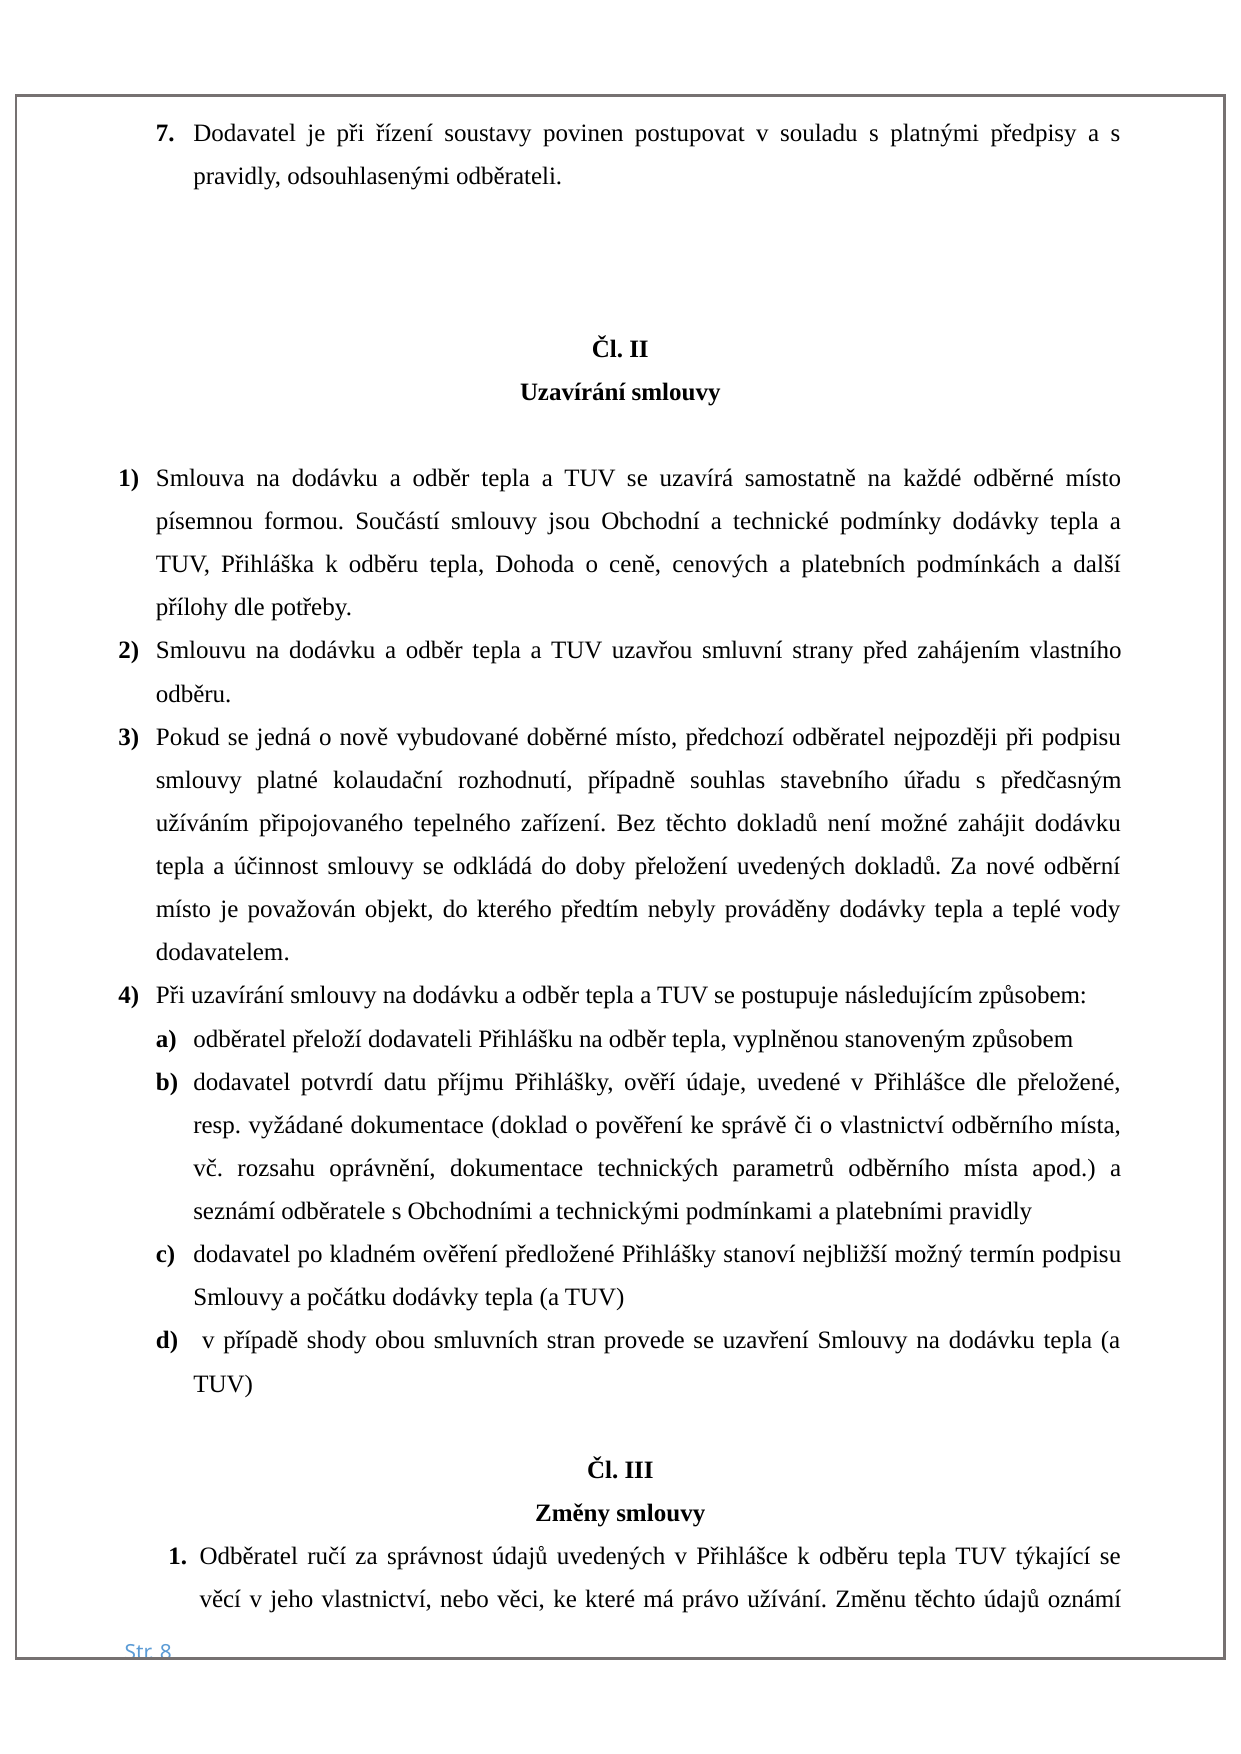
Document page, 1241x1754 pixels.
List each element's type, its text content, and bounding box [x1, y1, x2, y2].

list dodavatel po kladném ověření předložené Přihlášky stanoví nejbližší možný termín podpisu Smlouvy a počátku dodávky tepla (a TUV) [156, 1239, 1122, 1311]
list dodavatel potvrdí datu příjmu Přihlášky, ověří údaje, uvedené v Přihlášce dle přeložené, resp. vyžádané dokumentace (doklad o pověření ke správě či o vlastnictví odběrního místa, vč. rozsahu oprávnění, dokumentace technických parametrů odběrního místa apod.) a seznámí odběratele s Obchodními a technickými podmínkami a platebními pravidly [156, 1067, 1122, 1225]
list Smlouvu na dodávku a odběr tepla a TUV uzavřou smluvní strany před zahájením vlastního odběru. [118, 636, 1122, 707]
text Čl. III [118, 1455, 1122, 1484]
list odběratel přeloží dodavateli Přihlášku na odběr tepla, vyplněnou stanoveným způsobem [156, 1024, 1122, 1052]
list Pokud se jedná o nově vybudované doběrné místo, předchozí odběratel nejpozději při podpisu smlouvy platné kolaudační rozhodnutí, případně souhlas stavebního úřadu s předčasným užíváním připojovaného tepelného zařízení. Bez těchto dokladů není možné zahájit dodávku tepla a účinnost smlouvy se odkládá do doby přeložení uvedených dokladů. Za nové odběrní místo je považován objekt, do kterého předtím nebyly prováděny dodávky tepla a teplé vody dodavatelem. [118, 722, 1122, 966]
list v případě shody obou smluvních stran provede se uzavření Smlouvy na dodávku tepla (a TUV) [156, 1326, 1122, 1441]
text Uzavírání smlouvy [118, 377, 1122, 406]
list Při uzavírání smlouvy na dodávku a odběr tepla a TUV se postupuje následujícím způsobem: [118, 981, 1122, 1009]
text Čl. II [118, 334, 1122, 362]
text Změny smlouvy [118, 1498, 1122, 1527]
list Odběratel ručí za správnost údajů uvedených v Přihlášce k odběru tepla TUV týkající se věcí v jeho vlastnictví, nebo věci, ke které má právo užívání. Změnu těchto údajů oznámí [162, 1541, 1122, 1613]
list Smlouva na dodávku a odběr tepla a TUV se uzavírá samostatně na každé odběrné místo písemnou formou. Součástí smlouvy jsou Obchodní a technické podmínky dodávky tepla a TUV, Přihláška k odběru tepla, Dohoda o ceně, cenových a platebních podmínkách a další přílohy dle potřeby. [118, 463, 1122, 621]
list Dodavatel je při řízení soustavy povinen postupovat v souladu s platnými předpisy a s pravidly, odsouhlasenými odběrateli. [156, 118, 1122, 190]
